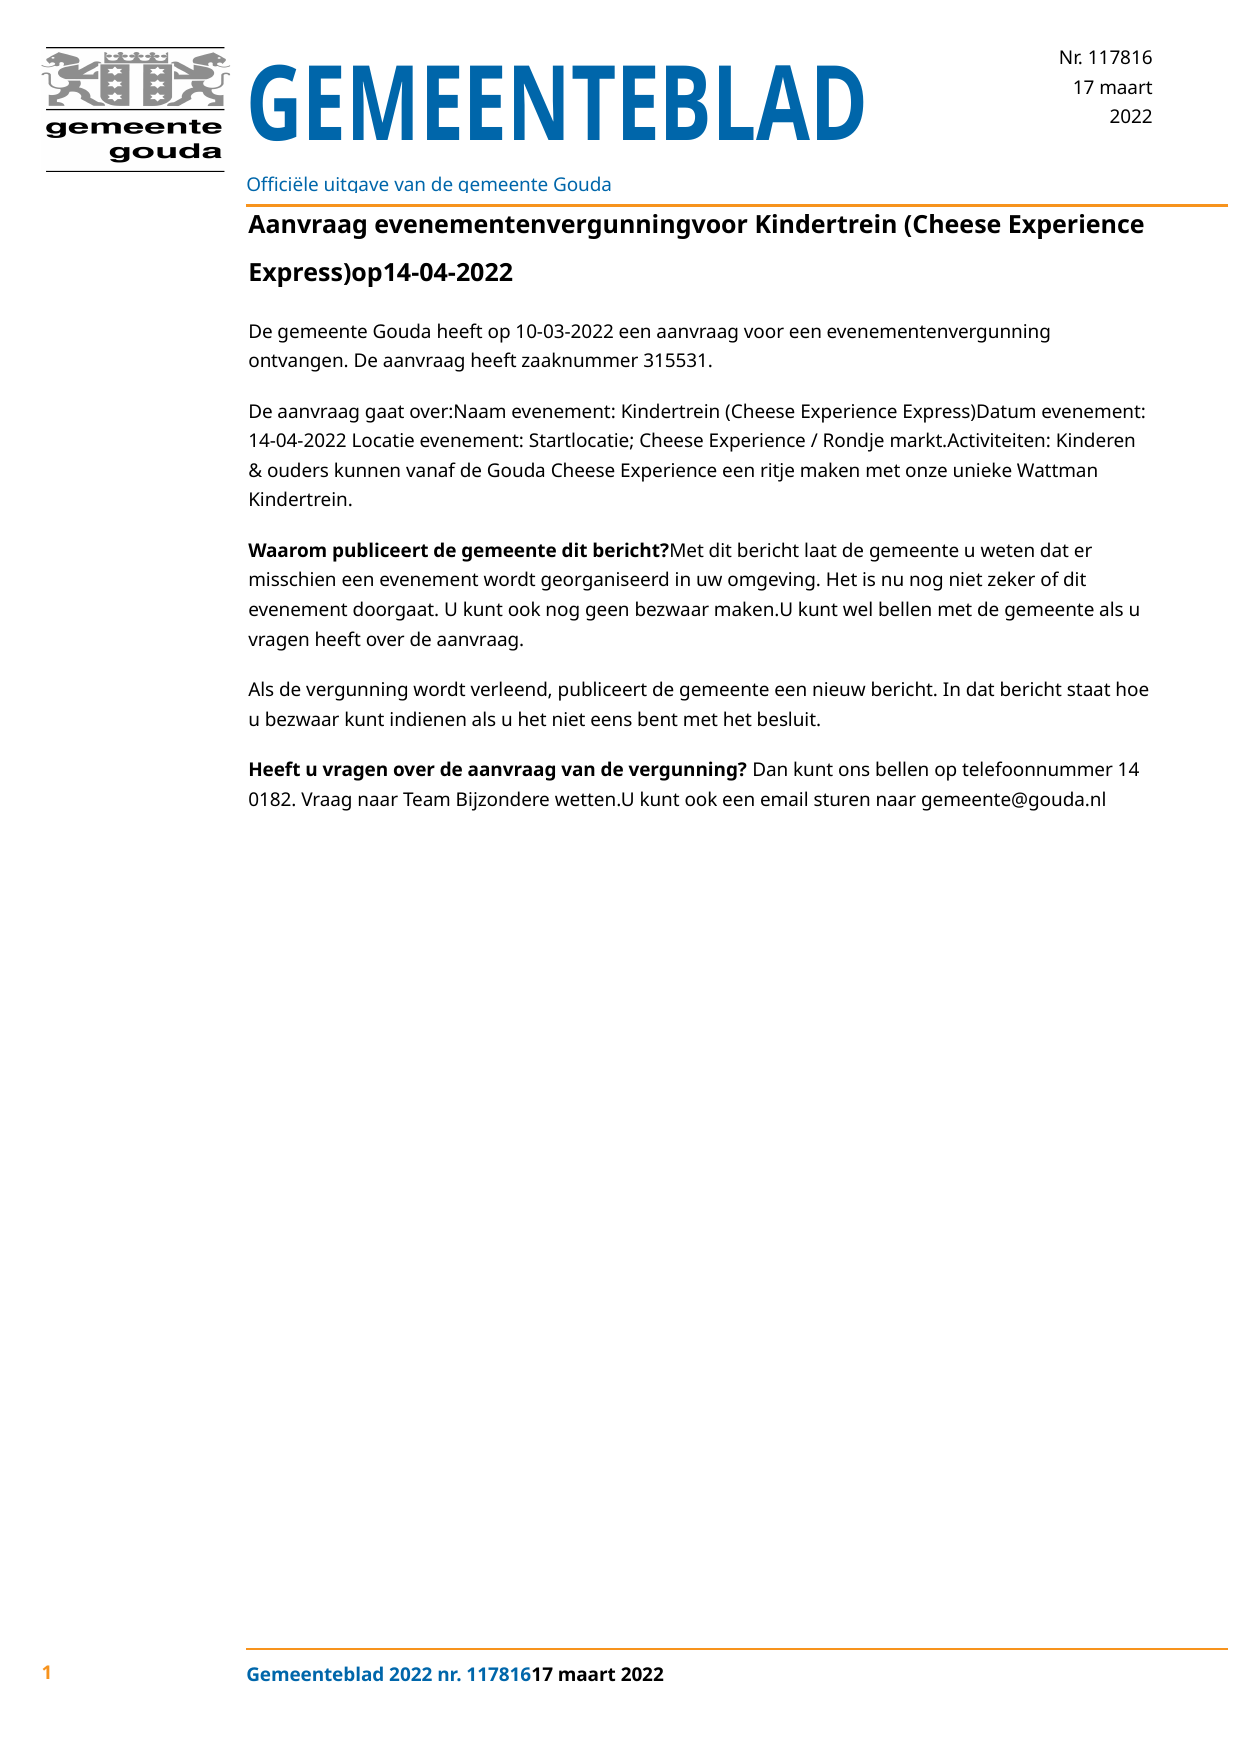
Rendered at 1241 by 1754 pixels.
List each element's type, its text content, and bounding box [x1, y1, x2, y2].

text Heeft u vragen over de aanvraag van de vergunning? Dan kunt ons bellen op telefoonnummer 14 0182. Vraag naar Team Bijzondere wetten.U kunt ook een email sturen naar gemeente@gouda.nl [248, 756, 1152, 812]
text Als de vergunning wordt verleend, publiceert de gemeente een nieuw bericht. In dat bericht staat hoe u bezwaar kunt indienen als u het niet eens bent met het besluit. [248, 676, 1152, 732]
text Waarom publiceert de gemeente dit bericht?Met dit bericht laat de gemeente u weten dat er misschien een evenement wordt georganiseerd in uw omgeving. Het is nu nog niet zeker of dit evenement doorgaat. U kunt ook nog geen bezwaar maken.U kunt wel bellen met de gemeente als u vragen heeft over de aanvraag. [248, 537, 1152, 652]
text De gemeente Gouda heeft op 10-03-2022 een aanvraag voor een evenementenvergunning ontvangen. De aanvraag heeft zaaknummer 315531. [248, 318, 1152, 373]
picture [41, 47, 231, 172]
text De aanvraag gaat over:Naam evenement: Kindertrein (Cheese Experience Express)Datum evenement: 14-04-2022 Locatie evenement: Startlocatie; Cheese Experience / Rondje markt.Activiteiten: Kinderen & ouders kunnen vanaf de Gouda Cheese Experience een ritje maken met onze unieke Wattman Kindertrein. [248, 398, 1152, 512]
text Aanvraag evenementenvergunningvoor Kindertrein (Cheese Experience Express)op14-04-2022 [248, 207, 1152, 288]
